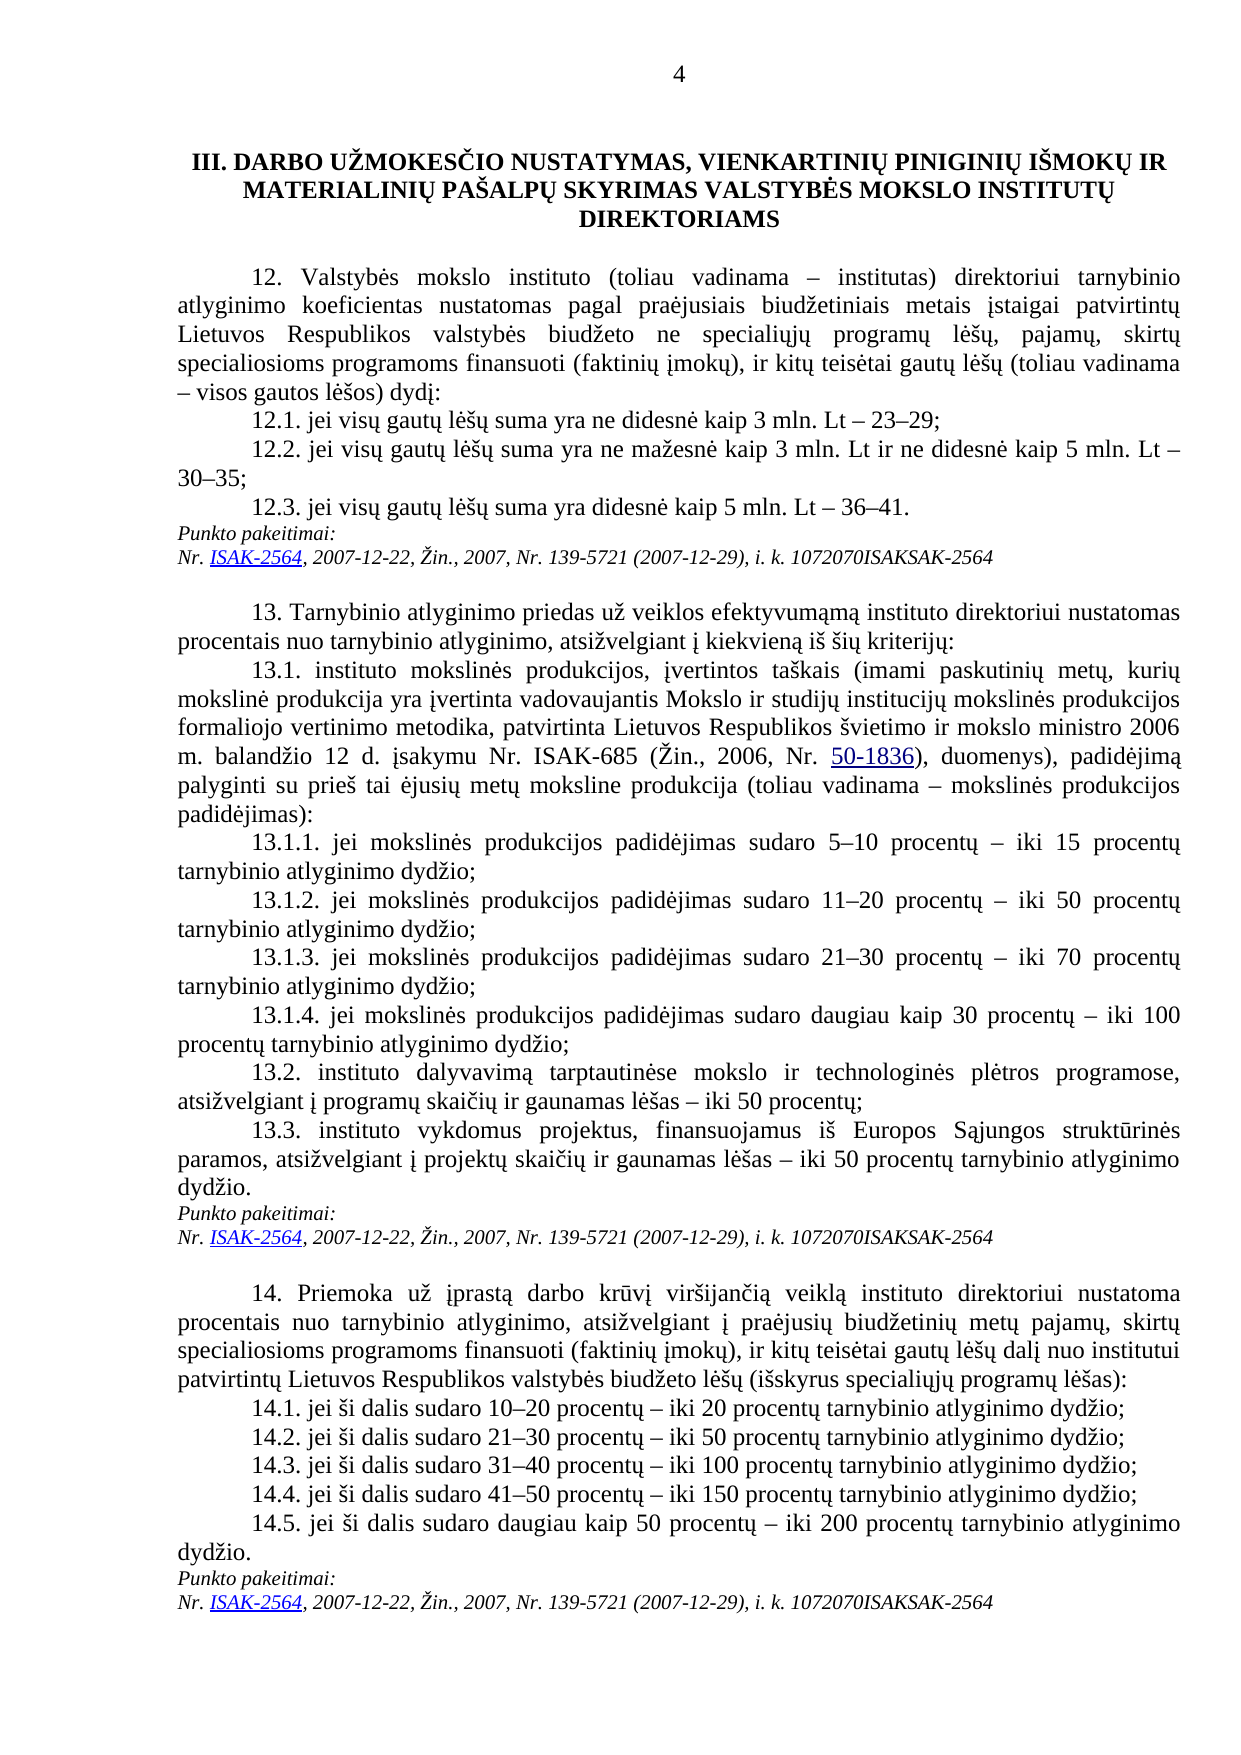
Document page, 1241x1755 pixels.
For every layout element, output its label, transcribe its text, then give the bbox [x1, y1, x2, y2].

text 13. Tarnybinio atlyginimo priedas už veiklos efektyvumąmą instituto direktoriui nustatomas procentais nuo tarnybinio atlyginimo, atsižvelgiant į kiekvieną iš šių kriterijų: [177, 597, 1181, 655]
text 13.1.3. jei mokslinės produkcijos padidėjimas sudaro 21–30 procentų – iki 70 procentų tarnybinio atlyginimo dydžio; [177, 942, 1181, 1000]
text 14. Priemoka už įprastą darbo krūvį viršijančią veiklą instituto direktoriui nustatoma procentais nuo tarnybinio atlyginimo, atsižvelgiant į praėjusių biudžetinių metų pajamų, skirtų specialiosioms programoms finansuoti (faktinių įmokų), ir kitų teisėtai gautų lėšų dalį nuo institutui patvirtintų Lietuvos Respublikos valstybės biudžeto lėšų (išskyrus specialiųjų programų lėšas): [177, 1278, 1181, 1393]
text 12.2. jei visų gautų lėšų suma yra ne mažesnė kaip 3 mln. Lt ir ne didesnė kaip 5 mln. Lt – 30–35; [177, 434, 1181, 492]
text 14.4. jei ši dalis sudaro 41–50 procentų – iki 150 procentų tarnybinio atlyginimo dydžio; [177, 1479, 1181, 1508]
text 13.1.2. jei mokslinės produkcijos padidėjimas sudaro 11–20 procentų – iki 50 procentų tarnybinio atlyginimo dydžio; [177, 885, 1181, 942]
text III. DARBO UŽMOKESČIO NUSTATYMAS, VIENKARTINIŲ PINIGINIŲ IŠMOKŲ IR MATERIALINIŲ PAŠALPŲ SKYRIMAS VALSTYBĖS MOKSLO INSTITUTŲ DIREKTORIAMS [177, 147, 1181, 233]
text 12.1. jei visų gautų lėšų suma yra ne didesnė kaip 3 mln. Lt – 23–29; [177, 406, 1181, 434]
text 13.3. instituto vykdomus projektus, finansuojamus iš Europos Sąjungos struktūrinės paramos, atsižvelgiant į projektų skaičių ir gaunamas lėšas – iki 50 procentų tarnybinio atlyginimo dydžio. [177, 1115, 1181, 1201]
text 12. Valstybės mokslo instituto (toliau vadinama – institutas) direktoriui tarnybinio atlyginimo koeficientas nustatomas pagal praėjusiais biudžetiniais metais įstaigai patvirtintų Lietuvos Respublikos valstybės biudžeto ne specialiųjų programų lėšų, pajamų, skirtų specialiosioms programoms finansuoti (faktinių įmokų), ir kitų teisėtai gautų lėšų (toliau vadinama – visos gautos lėšos) dydį: [177, 262, 1181, 406]
text 14.3. jei ši dalis sudaro 31–40 procentų – iki 100 procentų tarnybinio atlyginimo dydžio; [177, 1451, 1181, 1479]
text 14.1. jei ši dalis sudaro 10–20 procentų – iki 20 procentų tarnybinio atlyginimo dydžio; [177, 1393, 1181, 1422]
text 13.2. instituto dalyvavimą tarptautinėse mokslo ir technologinės plėtros programose, atsižvelgiant į programų skaičių ir gaunamas lėšas – iki 50 procentų; [177, 1057, 1181, 1115]
text 12.3. jei visų gautų lėšų suma yra didesnė kaip 5 mln. Lt – 36–41. [177, 492, 1181, 521]
text 14.5. jei ši dalis sudaro daugiau kaip 50 procentų – iki 200 procentų tarnybinio atlyginimo dydžio. [177, 1508, 1181, 1566]
text Nr. ISAK-2564, 2007-12-22, Žin., 2007, Nr. 139-5721 (2007-12-29), i. k. 1072070ISAKSAK-2564 [177, 545, 1181, 569]
text Punkto pakeitimai: [177, 521, 1181, 545]
text 14.2. jei ši dalis sudaro 21–30 procentų – iki 50 procentų tarnybinio atlyginimo dydžio; [177, 1422, 1181, 1451]
text 13.1.1. jei mokslinės produkcijos padidėjimas sudaro 5–10 procentų – iki 15 procentų tarnybinio atlyginimo dydžio; [177, 827, 1181, 885]
text 13.1.4. jei mokslinės produkcijos padidėjimas sudaro daugiau kaip 30 procentų – iki 100 procentų tarnybinio atlyginimo dydžio; [177, 1000, 1181, 1057]
text 13.1. instituto mokslinės produkcijos, įvertintos taškais (imami paskutinių metų, kurių mokslinė produkcija yra įvertinta vadovaujantis Mokslo ir studijų institucijų mokslinės produkcijos formaliojo vertinimo metodika, patvirtinta Lietuvos Respublikos švietimo ir mokslo ministro 2006 m. balandžio 12 d. įsakymu Nr. ISAK-685 (Žin., 2006, Nr. 50-1836), duomenys), padidėjimą palyginti su prieš tai ėjusių metų moksline produkcija (toliau vadinama – mokslinės produkcijos padidėjimas): [177, 655, 1181, 827]
text Punkto pakeitimai: [177, 1201, 1181, 1225]
text Punkto pakeitimai: [177, 1566, 1181, 1590]
text Nr. ISAK-2564, 2007-12-22, Žin., 2007, Nr. 139-5721 (2007-12-29), i. k. 1072070ISAKSAK-2564 [177, 1590, 1181, 1614]
text Nr. ISAK-2564, 2007-12-22, Žin., 2007, Nr. 139-5721 (2007-12-29), i. k. 1072070ISAKSAK-2564 [177, 1225, 1181, 1249]
